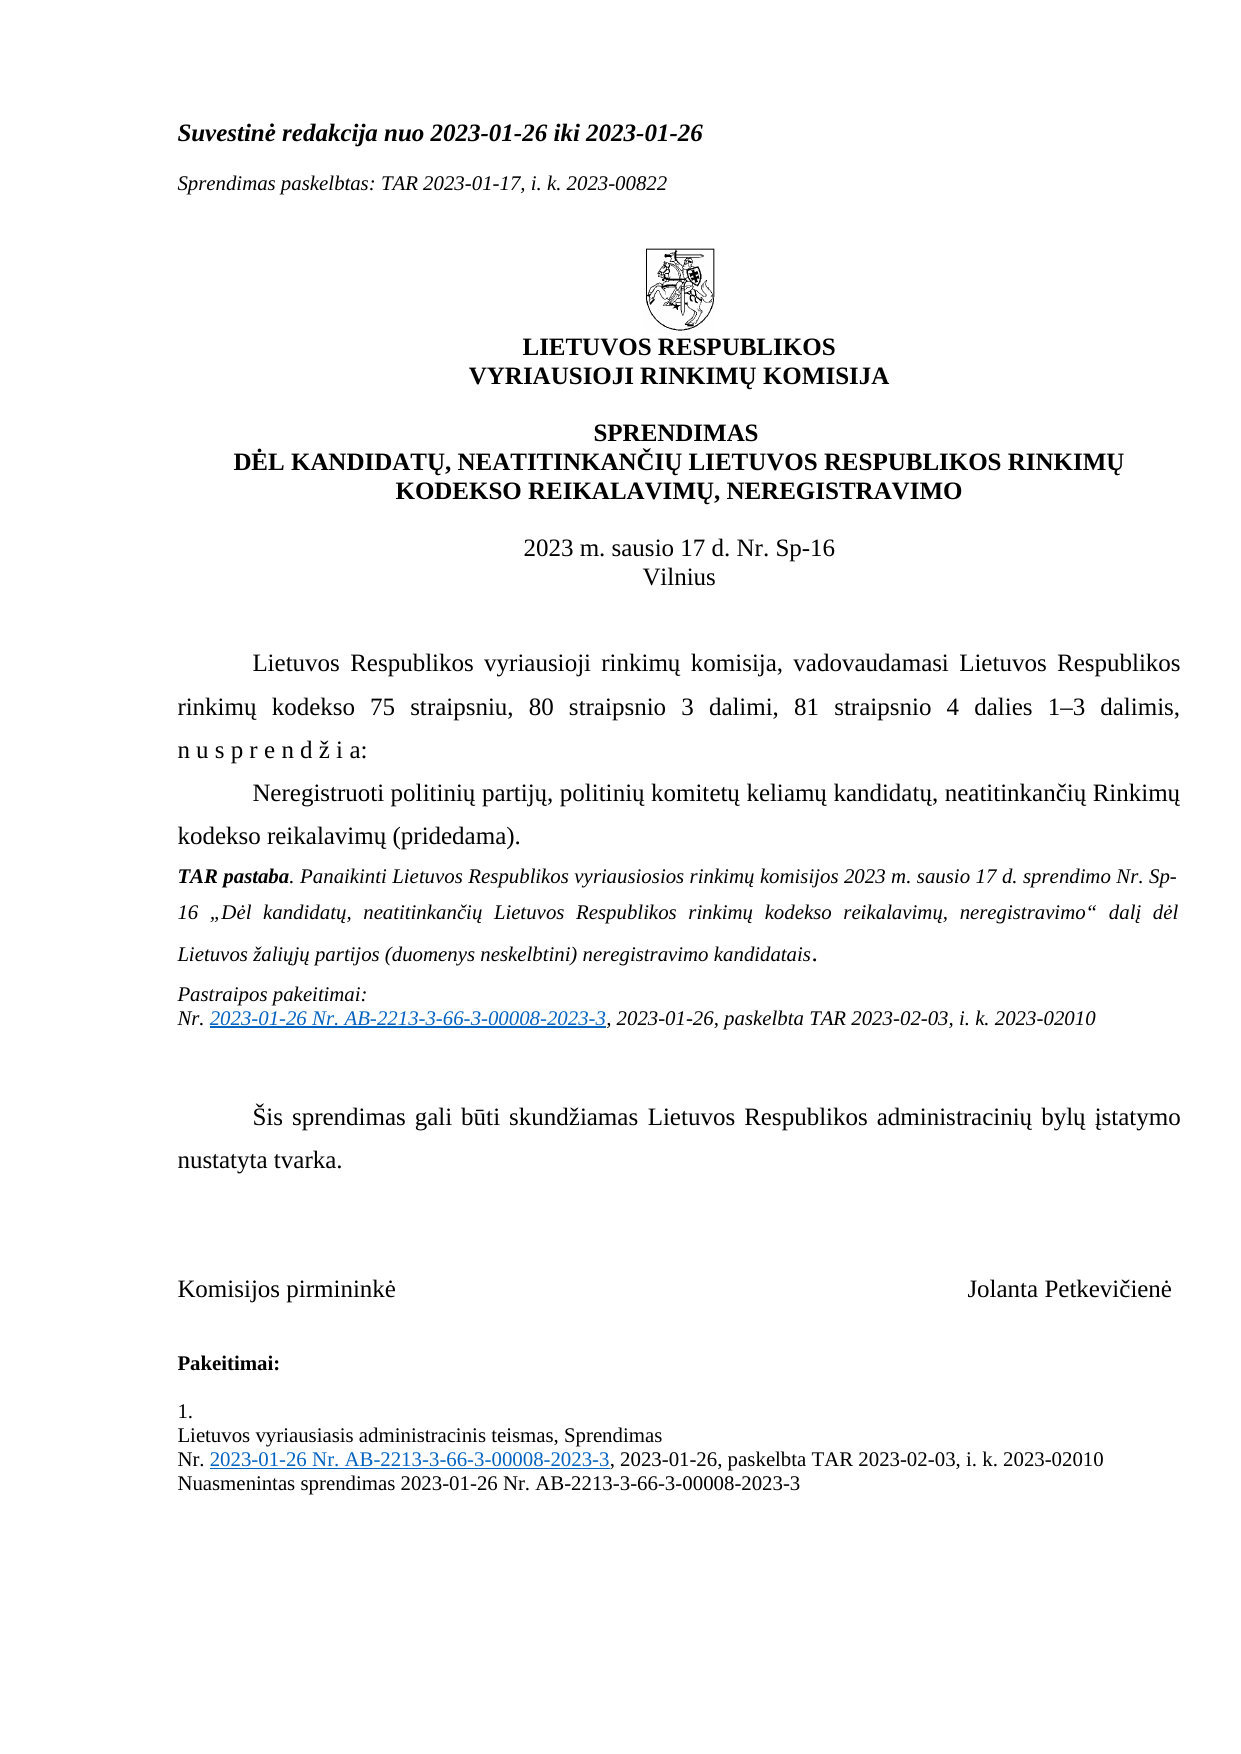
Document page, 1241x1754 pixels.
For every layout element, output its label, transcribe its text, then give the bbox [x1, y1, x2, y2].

text Nuasmenintas sprendimas 2023-01-26 Nr. AB-2213-3-66-3-00008-2023-3 [177, 1471, 1181, 1495]
text Sprendimas paskelbtas: TAR 2023-01-17, i. k. 2023-00822 [177, 171, 1181, 195]
text Pastraipos pakeitimai: [177, 982, 1181, 1006]
text Komisijos pirmininkė Jolanta Petkevičienė [177, 1274, 1181, 1303]
text DĖL KANDIDATŲ, NEATITINKANČIŲ LIETUVOS RESPUBLIKOS RINKIMŲ KODEKSO REIKALAVIMŲ, NEREGISTRAVIMO [177, 447, 1181, 505]
text 1. [177, 1399, 1181, 1423]
text Neregistruoti politinių partijų, politinių komitetų keliamų kandidatų, neatitinkančių Rinkimų kodekso reikalavimų (pridedama). [177, 778, 1181, 850]
text Pakeitimai: [177, 1351, 1181, 1375]
text 2023 m. sausio 17 d. Nr. Sp-16 [177, 533, 1181, 562]
text Vilnius [177, 562, 1181, 591]
text Nr. 2023-01-26 Nr. AB-2213-3-66-3-00008-2023-3, 2023-01-26, paskelbta TAR 2023-02-03, i. k. 2023-02010 [177, 1006, 1181, 1030]
text TAR pastaba. Panaikinti Lietuvos Respublikos vyriausiosios rinkimų komisijos 2023 m. sausio 17 d. sprendimo Nr. Sp-16 „Dėl kandidatų, neatitinkančių Lietuvos Respublikos rinkimų kodekso reikalavimų, neregistravimo“ dalį dėl Lietuvos žaliųjų partijos (duomenys neskelbtini) neregistravimo kandidatais. [177, 864, 1181, 967]
text Suvestinė redakcija nuo 2023-01-26 iki 2023-01-26 [177, 118, 1181, 147]
text Nr. 2023-01-26 Nr. AB-2213-3-66-3-00008-2023-3, 2023-01-26, paskelbta TAR 2023-02-03, i. k. 2023-02010 [177, 1447, 1181, 1471]
text LIETUVOS RESPUBLIKOS [177, 332, 1181, 361]
text Šis sprendimas gali būti skundžiamas Lietuvos Respublikos administracinių bylų įstatymo nustatyta tvarka. [177, 1102, 1181, 1173]
text VYRIAUSIOJI RINKIMŲ KOMISIJA [177, 361, 1181, 390]
text Lietuvos Respublikos vyriausioji rinkimų komisija, vadovaudamasi Lietuvos Respublikos rinkimų kodekso 75 straipsniu, 80 straipsnio 3 dalimi, 81 straipsnio 4 dalies 1–3 dalimis, nusprendžia: [177, 648, 1181, 763]
text SpREndimas [177, 418, 1181, 447]
text Lietuvos vyriausiasis administracinis teismas, Sprendimas [177, 1423, 1181, 1447]
